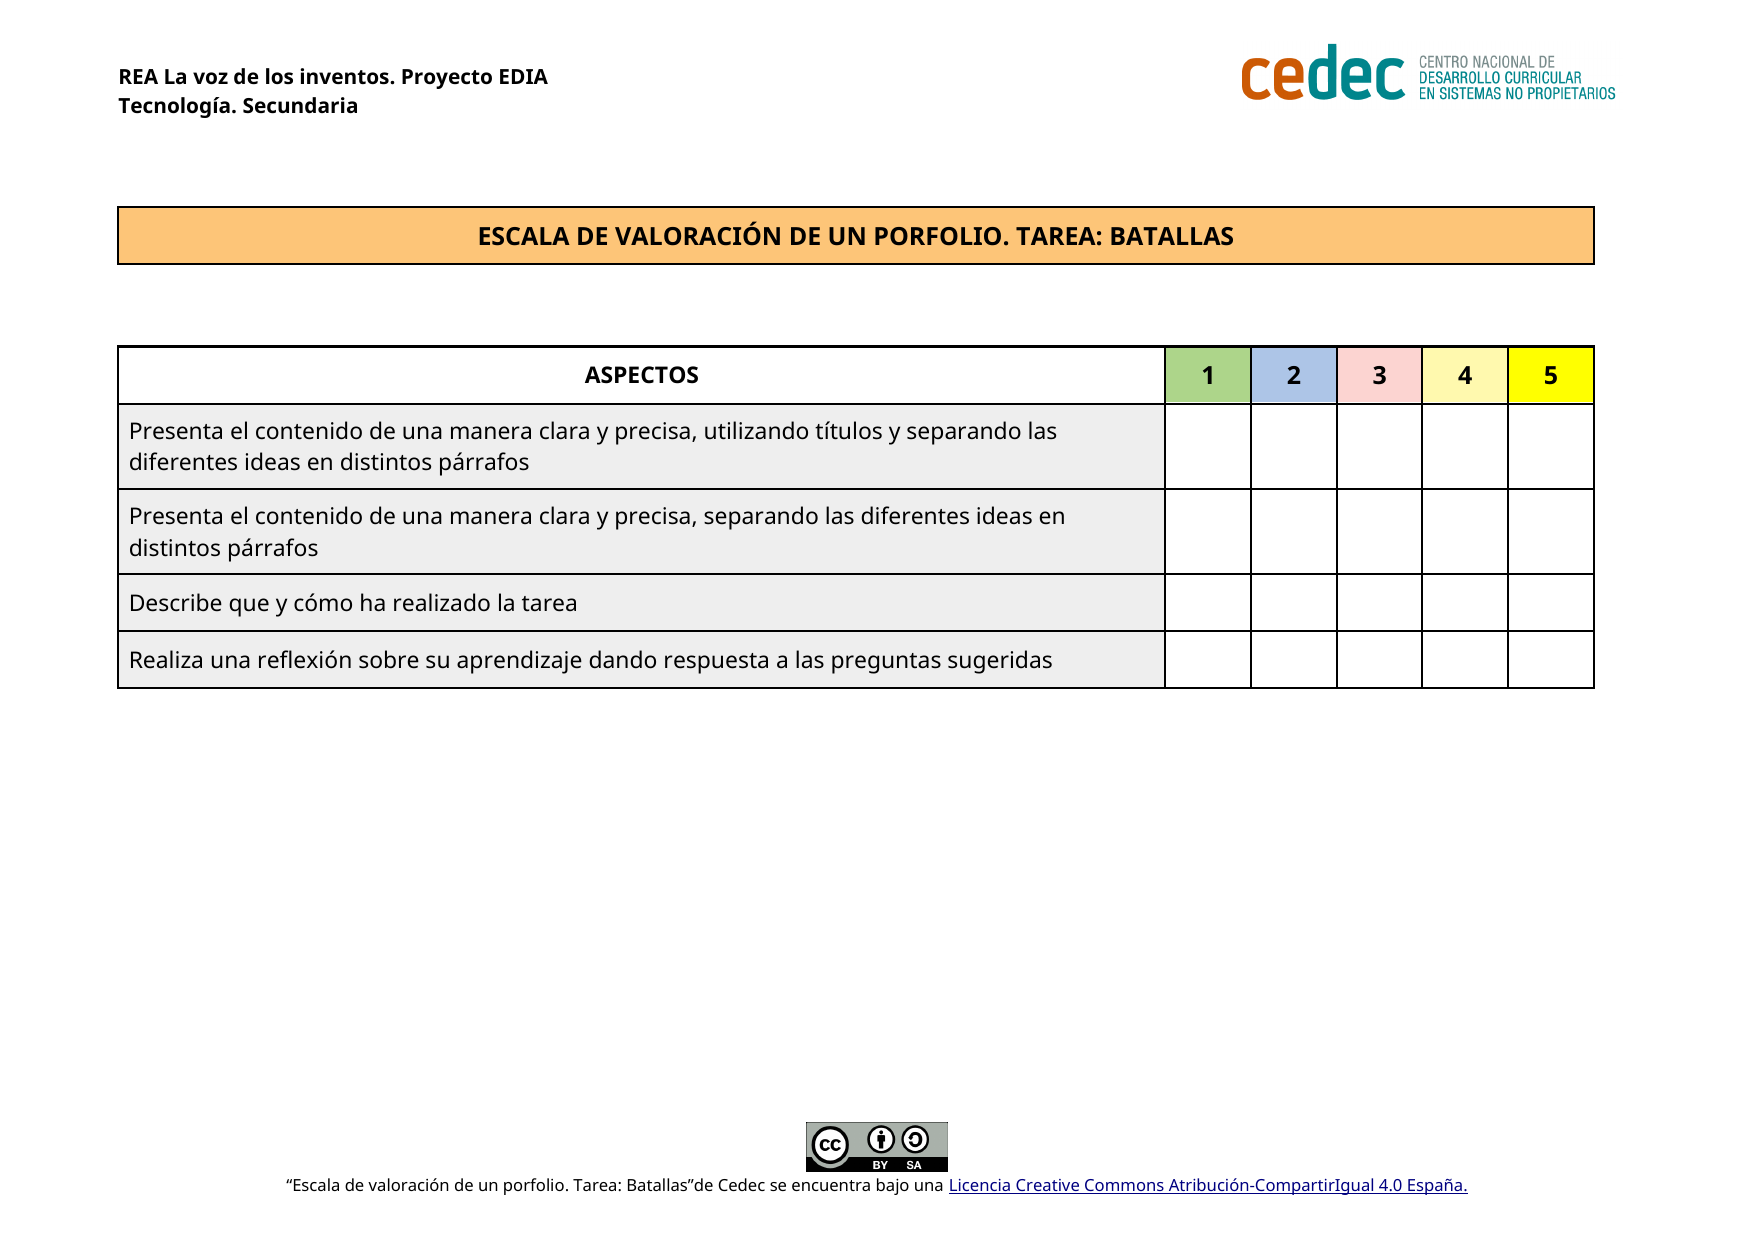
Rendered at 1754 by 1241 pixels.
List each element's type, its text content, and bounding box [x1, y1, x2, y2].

table_cell [1252, 405, 1336, 488]
table_cell [1423, 575, 1507, 630]
table_cell [1423, 405, 1507, 488]
table_header 1 [1166, 348, 1250, 402]
table_cell [1509, 490, 1593, 573]
table_cell [1338, 405, 1421, 488]
table_cell [1166, 632, 1250, 687]
table_cell Realiza una reflexión sobre su aprendizaje dando respuesta a las preguntas sugeridas [119, 632, 1164, 687]
table_cell [1338, 490, 1421, 573]
table_cell [1252, 632, 1336, 687]
table_cell Presenta el contenido de una manera clara y precisa, separando las diferentes ideas en distintos párrafos [119, 490, 1164, 573]
table_cell [1509, 632, 1593, 687]
picture [1239, 41, 1623, 110]
table_cell [1423, 490, 1507, 573]
table_cell [1338, 632, 1421, 687]
table_cell [1166, 575, 1250, 630]
table_cell [1509, 575, 1593, 630]
table_cell Describe que y cómo ha realizado la tarea [119, 575, 1164, 630]
table_cell [1166, 405, 1250, 488]
table_header 3 [1338, 348, 1421, 402]
table_cell [1509, 405, 1593, 488]
table_cell [1423, 632, 1507, 687]
table_cell Presenta el contenido de una manera clara y precisa, utilizando títulos y separando las diferentes ideas en distintos párrafos [119, 405, 1164, 488]
table_cell [1252, 575, 1336, 630]
table_cell [1338, 575, 1421, 630]
table_cell [1252, 490, 1336, 573]
table_header 2 [1252, 348, 1336, 402]
table_header ESCALA DE VALORACIÓN DE UN PORFOLIO. TAREA: BATALLAS [119, 208, 1593, 263]
table_header ASPECTOS [119, 348, 1164, 402]
table_header 5 [1509, 348, 1593, 402]
table_header 4 [1423, 348, 1507, 402]
picture [806, 1122, 948, 1172]
table_cell [1166, 490, 1250, 573]
